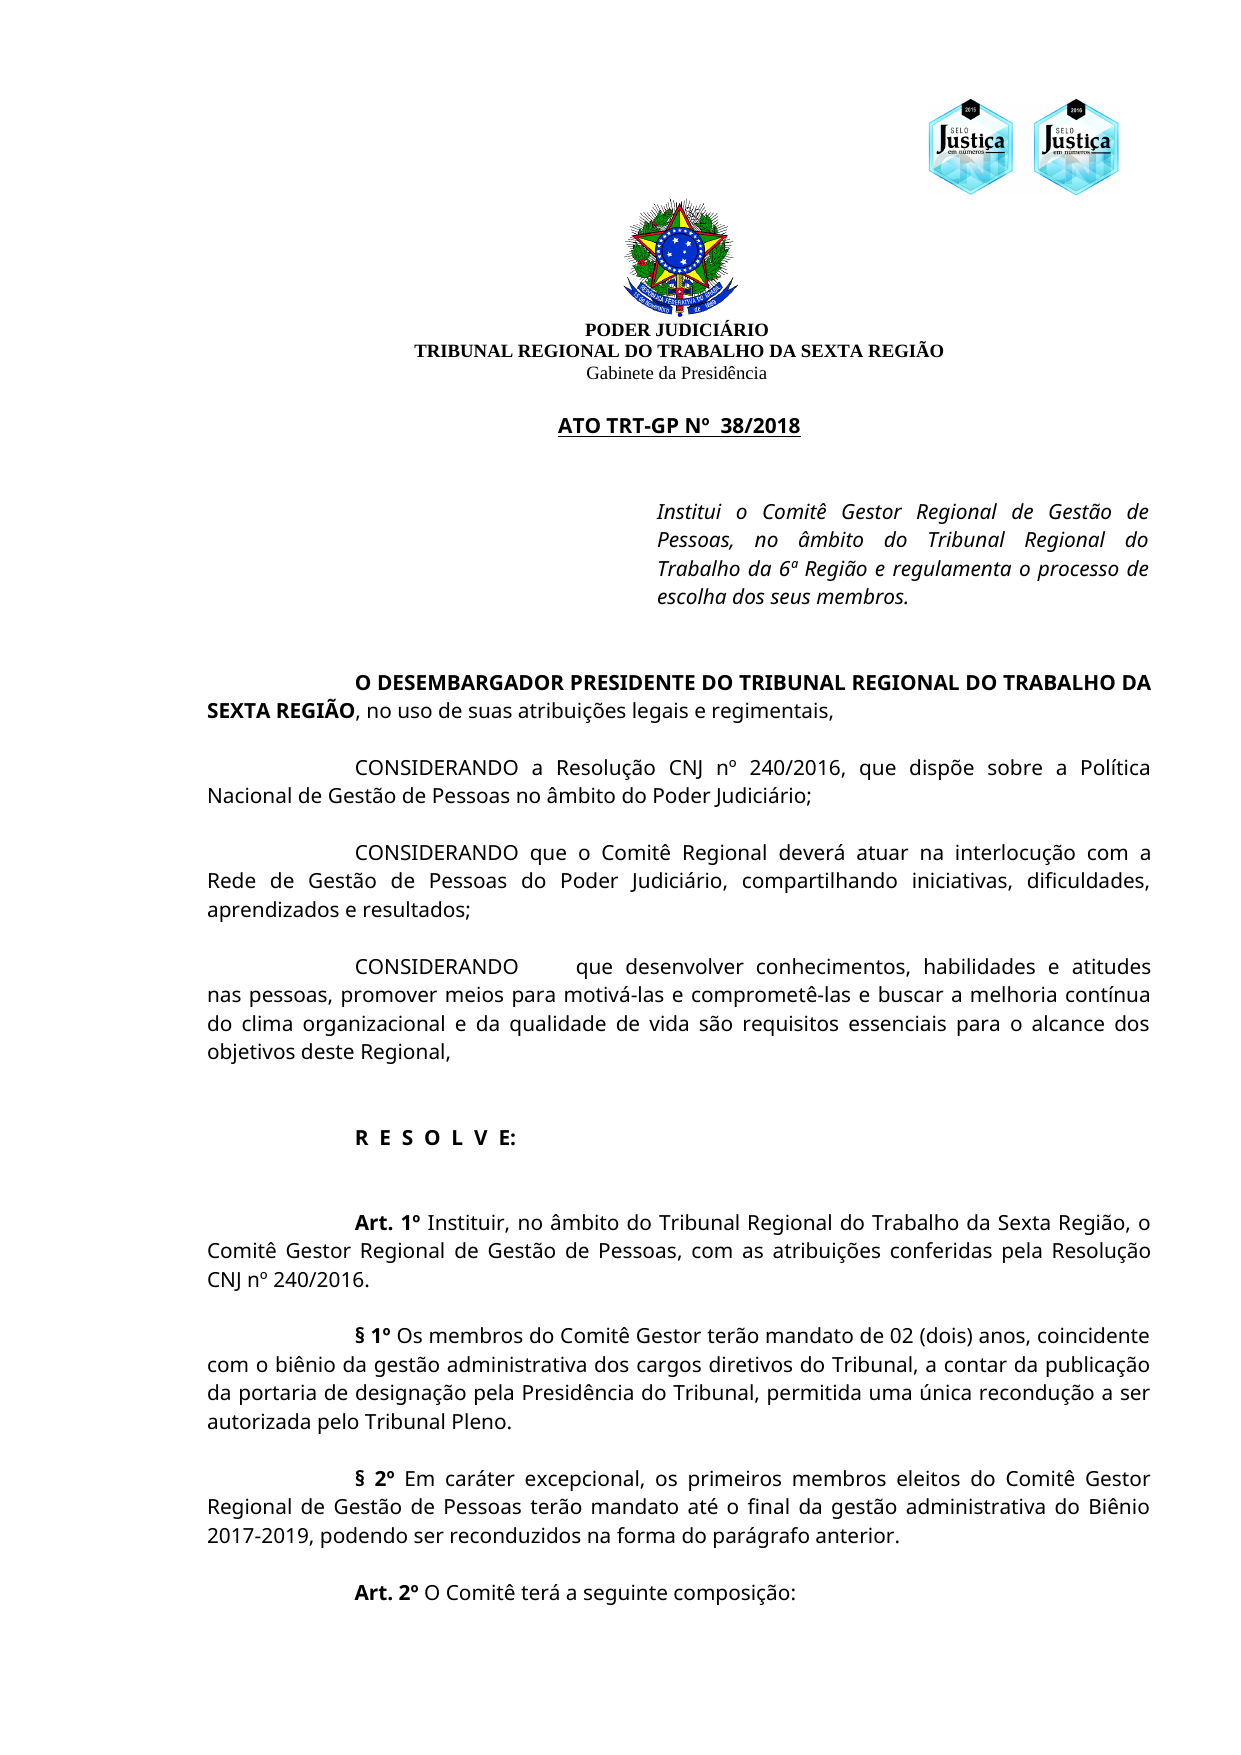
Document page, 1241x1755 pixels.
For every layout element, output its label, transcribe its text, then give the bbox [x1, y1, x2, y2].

text O DESEMBARGADOR PRESIDENTE DO TRIBUNAL REGIONAL DO TRABALHO DA SEXTA REGIÃO, no uso de suas atribuições legais e regimentais, [207, 668, 1152, 724]
text § 1º Os membros do Comitê Gestor terão mandato de 02 (dois) anos, coincidente com o biênio da gestão administrativa dos cargos diretivos do Tribunal, a contar da publicação da portaria de designação pela Presidência do Tribunal, permitida uma única recondução a ser autorizada pelo Tribunal Pleno. [207, 1322, 1152, 1435]
text CONSIDERANDO a Resolução CNJ nº 240/2016, que dispõe sobre a Política Nacional de Gestão de Pessoas no âmbito do Poder Judiciário; [207, 753, 1152, 810]
text CONSIDERANDO que desenvolver conhecimentos, habilidades e atitudes nas pessoas, promover meios para motivá-las e comprometê-las e buscar a melhoria contínua do clima organizacional e da qualidade de vida são requisitos essenciais para o alcance dos objetivos deste Regional, [207, 952, 1152, 1066]
text R E S O L V E: [207, 1123, 1152, 1151]
text CONSIDERANDO que o Comitê Regional deverá atuar na interlocução com a Rede de Gestão de Pessoas do Poder Judiciário, compartilhando iniciativas, dificuldades, aprendizados e resultados; [207, 838, 1152, 923]
text Art. 1º Instituir, no âmbito do Tribunal Regional do Trabalho da Sexta Região, o Comitê Gestor Regional de Gestão de Pessoas, com as atribuições conferidas pela Resolução CNJ nº 240/2016. [207, 1208, 1152, 1293]
text ATO TRT-GP Nº 38/2018 [207, 412, 1152, 440]
text Institui o Comitê Gestor Regional de Gestão de Pessoas, no âmbito do Tribunal Regional do Trabalho da 6ª Região e regulamenta o processo de escolha dos seus membros. [657, 497, 1152, 611]
text Art. 2º O Comitê terá a seguinte composição: [281, 1578, 1152, 1606]
text § 2º Em caráter excepcional, os primeiros membros eleitos do Comitê Gestor Regional de Gestão de Pessoas terão mandato até o final da gestão administrativa do Biênio 2017-2019, podendo ser reconduzidos na forma do parágrafo anterior. [207, 1464, 1152, 1549]
